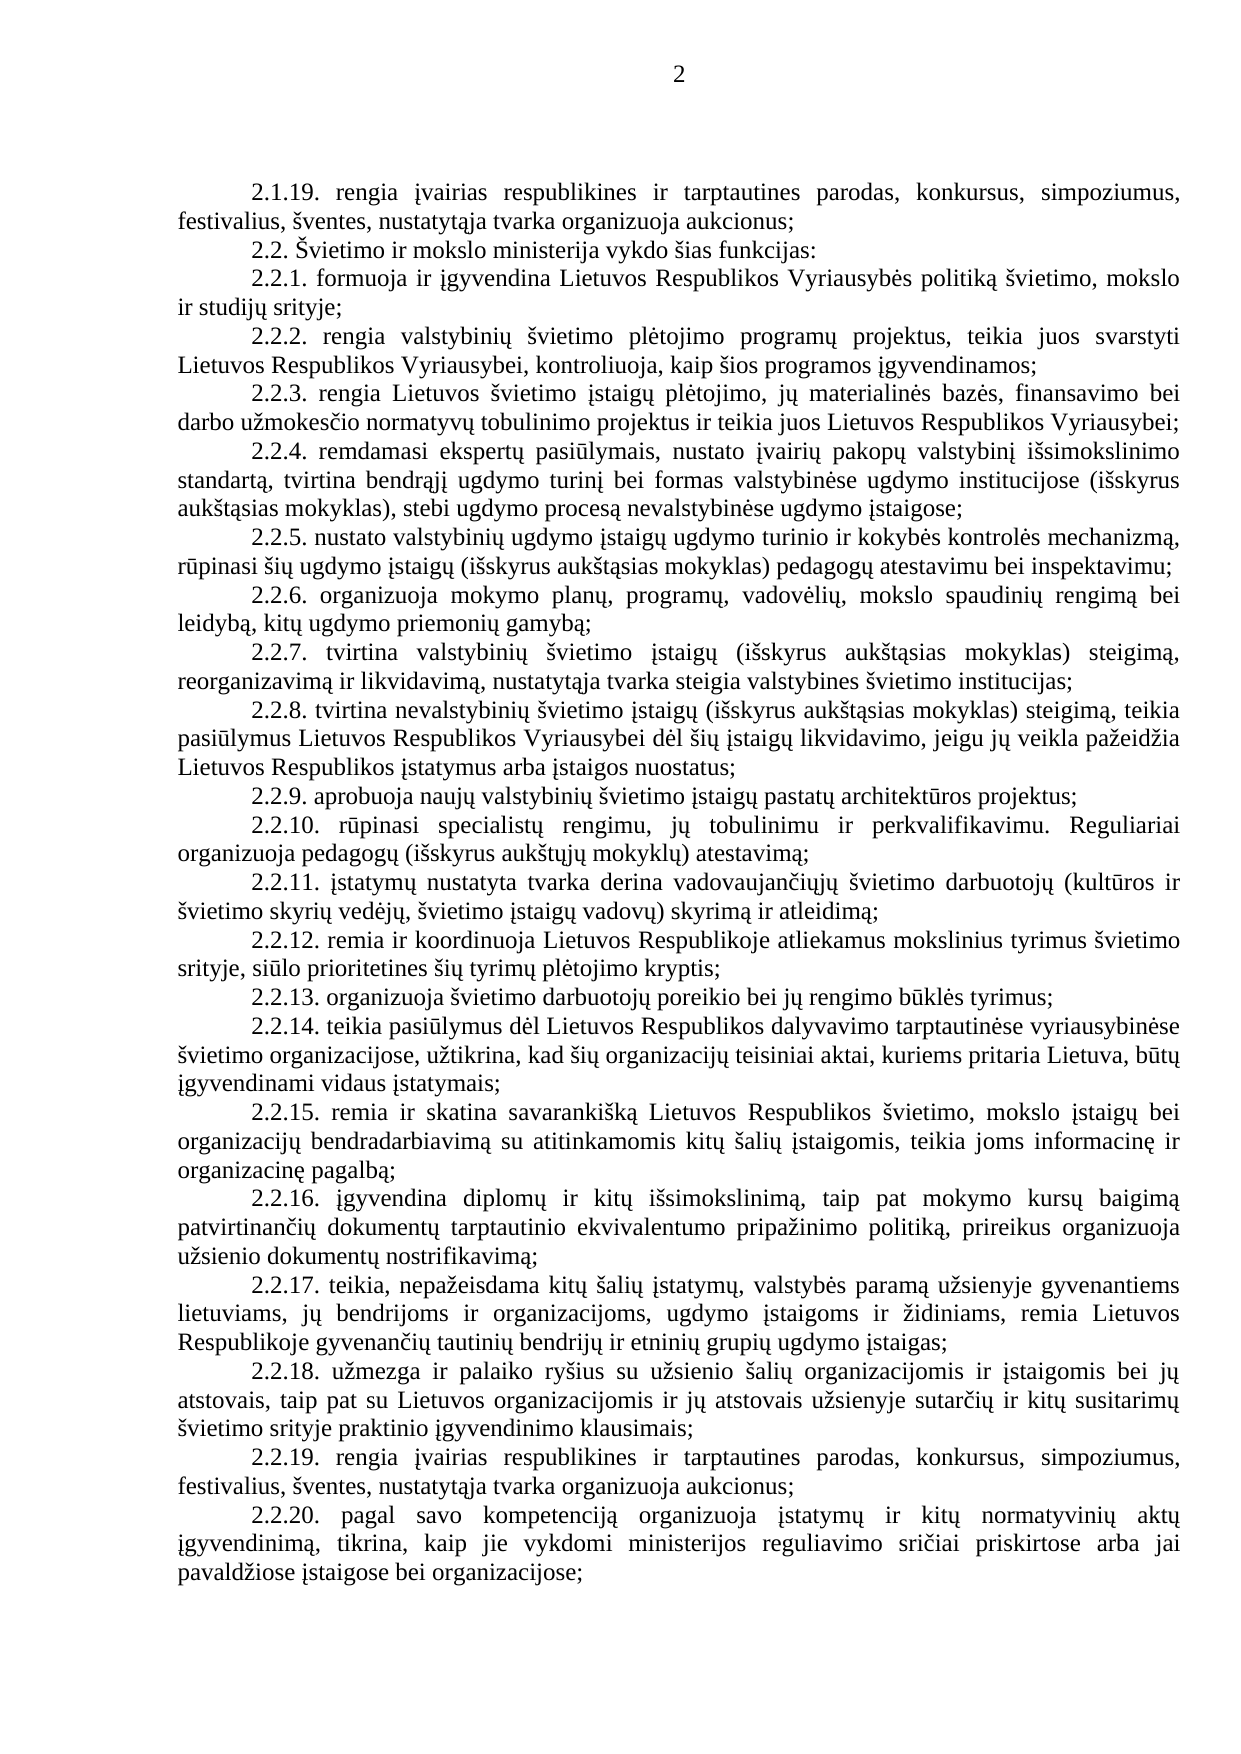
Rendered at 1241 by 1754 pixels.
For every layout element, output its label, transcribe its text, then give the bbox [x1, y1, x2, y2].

text 2.2.16. įgyvendina diplomų ir kitų išsimokslinimą, taip pat mokymo kursų baigimą patvirtinančių dokumentų tarptautinio ekvivalentumo pripažinimo politiką, prireikus organizuoja užsienio dokumentų nostrifikavimą; [177, 1183, 1181, 1270]
text 2.2.20. pagal savo kompetenciją organizuoja įstatymų ir kitų normatyvinių aktų įgyvendinimą, tikrina, kaip jie vykdomi ministerijos reguliavimo sričiai priskirtose arba jai pavaldžiose įstaigose bei organizacijose; [177, 1500, 1181, 1586]
text 2.2.15. remia ir skatina savarankišką Lietuvos Respublikos švietimo, mokslo įstaigų bei organizacijų bendradarbiavimą su atitinkamomis kitų šalių įstaigomis, teikia joms informacinę ir organizacinę pagalbą; [177, 1097, 1181, 1183]
text 2.2.17. teikia, nepažeisdama kitų šalių įstatymų, valstybės paramą užsienyje gyvenantiems lietuviams, jų bendrijoms ir organizacijoms, ugdymo įstaigoms ir židiniams, remia Lietuvos Respublikoje gyvenančių tautinių bendrijų ir etninių grupių ugdymo įstaigas; [177, 1270, 1181, 1356]
text 2.1.19. rengia įvairias respublikines ir tarptautines parodas, konkursus, simpoziumus, festivalius, šventes, nustatytąja tvarka organizuoja aukcionus; [177, 177, 1181, 235]
text 2.2.9. aprobuoja naujų valstybinių švietimo įstaigų pastatų architektūros projektus; [177, 781, 1181, 810]
text 2.2.7. tvirtina valstybinių švietimo įstaigų (išskyrus aukštąsias mokyklas) steigimą, reorganizavimą ir likvidavimą, nustatytąja tvarka steigia valstybines švietimo institucijas; [177, 637, 1181, 695]
text 2.2.5. nustato valstybinių ugdymo įstaigų ugdymo turinio ir kokybės kontrolės mechanizmą, rūpinasi šių ugdymo įstaigų (išskyrus aukštąsias mokyklas) pedagogų atestavimu bei inspektavimu; [177, 522, 1181, 580]
text 2.2.8. tvirtina nevalstybinių švietimo įstaigų (išskyrus aukštąsias mokyklas) steigimą, teikia pasiūlymus Lietuvos Respublikos Vyriausybei dėl šių įstaigų likvidavimo, jeigu jų veikla pažeidžia Lietuvos Respublikos įstatymus arba įstaigos nuostatus; [177, 695, 1181, 781]
text 2.2. Švietimo ir mokslo ministerija vykdo šias funkcijas: [177, 235, 1181, 263]
text 2.2.19. rengia įvairias respublikines ir tarptautines parodas, konkursus, simpoziumus, festivalius, šventes, nustatytąja tvarka organizuoja aukcionus; [177, 1442, 1181, 1500]
text 2.2.4. remdamasi ekspertų pasiūlymais, nustato įvairių pakopų valstybinį išsimokslinimo standartą, tvirtina bendrąjį ugdymo turinį bei formas valstybinėse ugdymo institucijose (išskyrus aukštąsias mokyklas), stebi ugdymo procesą nevalstybinėse ugdymo įstaigose; [177, 436, 1181, 522]
text 2.2.3. rengia Lietuvos švietimo įstaigų plėtojimo, jų materialinės bazės, finansavimo bei darbo užmokesčio normatyvų tobulinimo projektus ir teikia juos Lietuvos Respublikos Vyriausybei; [177, 378, 1181, 436]
text 2.2.6. organizuoja mokymo planų, programų, vadovėlių, mokslo spaudinių rengimą bei leidybą, kitų ugdymo priemonių gamybą; [177, 580, 1181, 637]
text 2.2.10. rūpinasi specialistų rengimu, jų tobulinimu ir perkvalifikavimu. Reguliariai organizuoja pedagogų (išskyrus aukštųjų mokyklų) atestavimą; [177, 810, 1181, 867]
text 2.2.1. formuoja ir įgyvendina Lietuvos Respublikos Vyriausybės politiką švietimo, mokslo ir studijų srityje; [177, 263, 1181, 321]
text 2.2.18. užmezga ir palaiko ryšius su užsienio šalių organizacijomis ir įstaigomis bei jų atstovais, taip pat su Lietuvos organizacijomis ir jų atstovais užsienyje sutarčių ir kitų susitarimų švietimo srityje praktinio įgyvendinimo klausimais; [177, 1356, 1181, 1442]
text 2.2.11. įstatymų nustatyta tvarka derina vadovaujančiųjų švietimo darbuotojų (kultūros ir švietimo skyrių vedėjų, švietimo įstaigų vadovų) skyrimą ir atleidimą; [177, 867, 1181, 925]
text 2.2.13. organizuoja švietimo darbuotojų poreikio bei jų rengimo būklės tyrimus; [177, 982, 1181, 1011]
text 2.2.12. remia ir koordinuoja Lietuvos Respublikoje atliekamus mokslinius tyrimus švietimo srityje, siūlo prioritetines šių tyrimų plėtojimo kryptis; [177, 925, 1181, 982]
text 2.2.2. rengia valstybinių švietimo plėtojimo programų projektus, teikia juos svarstyti Lietuvos Respublikos Vyriausybei, kontroliuoja, kaip šios programos įgyvendinamos; [177, 321, 1181, 378]
text 2.2.14. teikia pasiūlymus dėl Lietuvos Respublikos dalyvavimo tarptautinėse vyriausybinėse švietimo organizacijose, užtikrina, kad šių organizacijų teisiniai aktai, kuriems pritaria Lietuva, būtų įgyvendinami vidaus įstatymais; [177, 1011, 1181, 1097]
